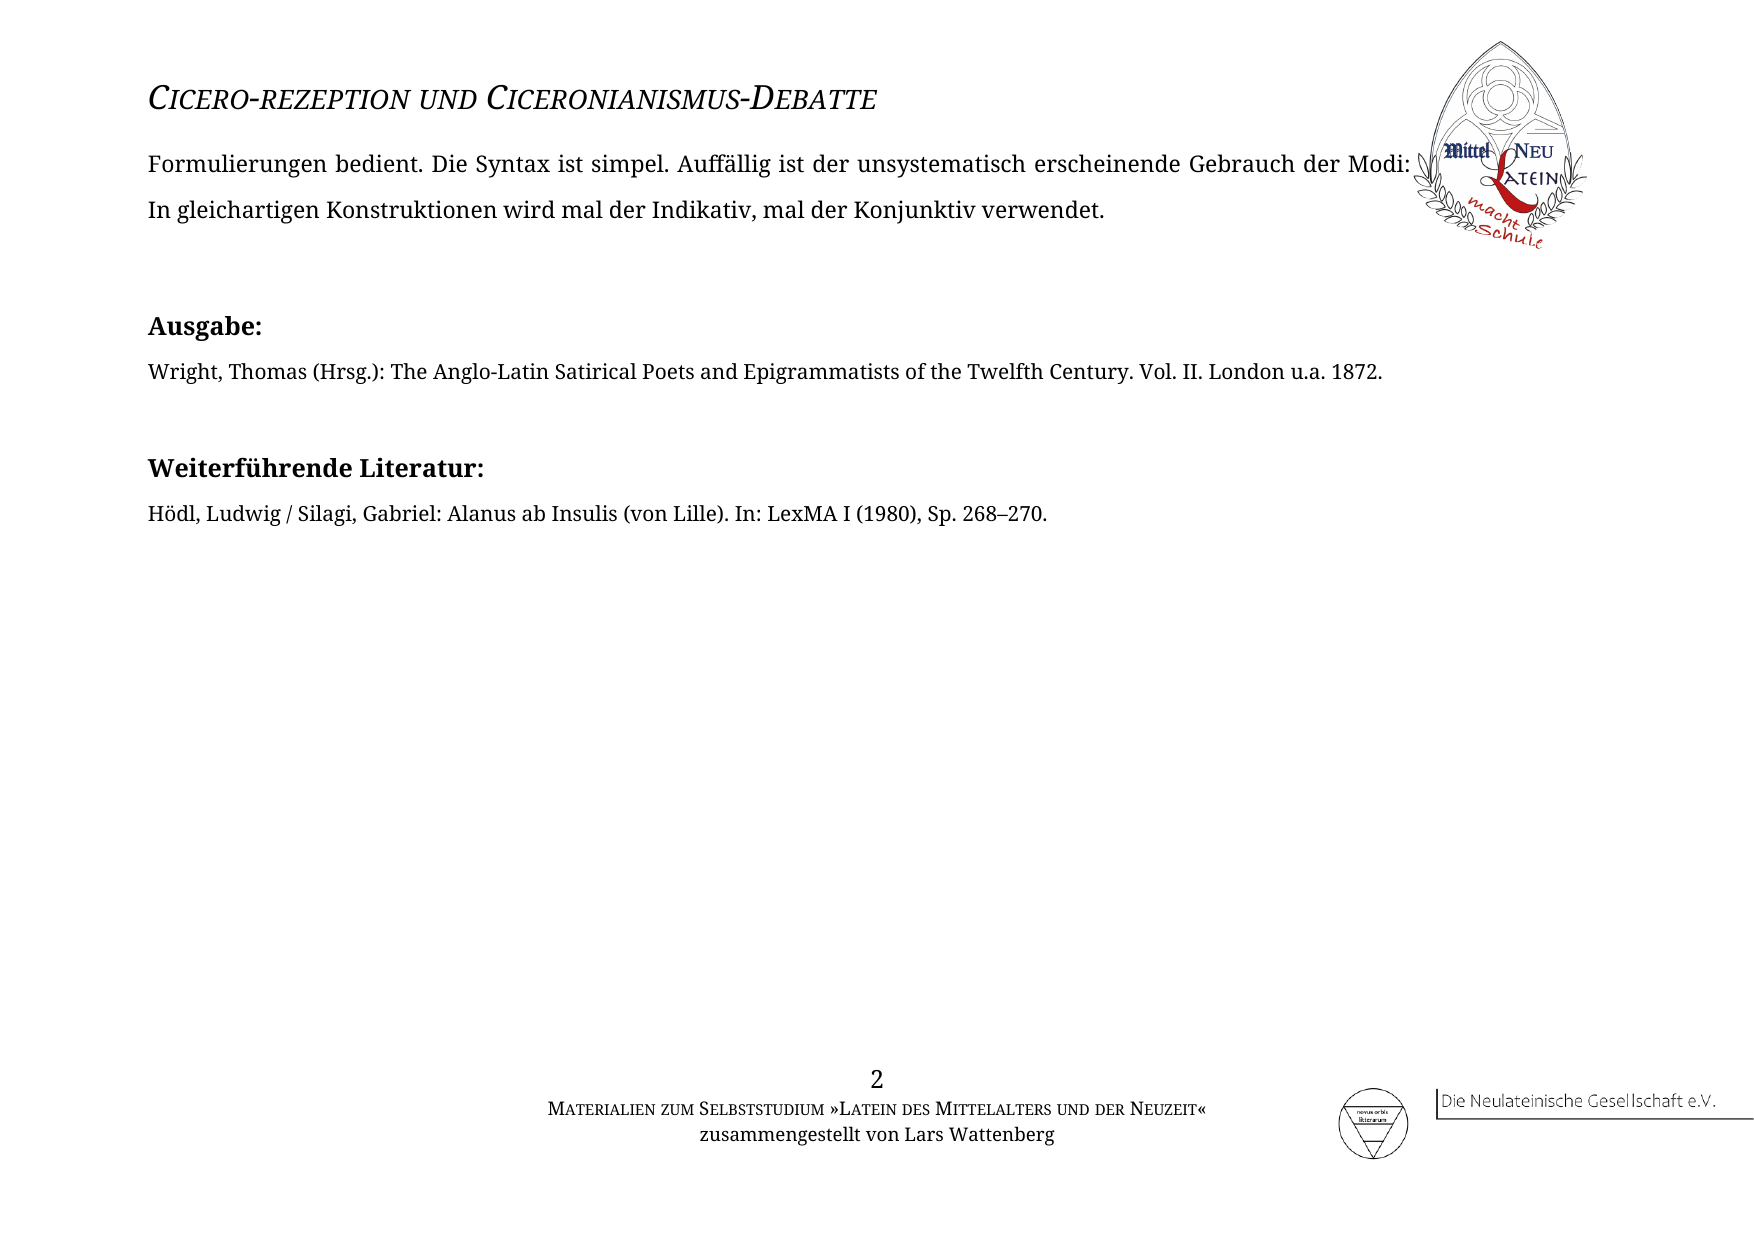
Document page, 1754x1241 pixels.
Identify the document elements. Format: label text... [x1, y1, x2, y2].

text Weiterführende Literatur: Hödl, Ludwig / Silagi, Gabriel: Alanus ab Insulis (von Lille). In: LexMA I (1980), Sp. 268–270. [148, 451, 1606, 528]
text Ausgabe: Wright, Thomas (Hrsg.): The Anglo-Latin Satirical Poets and Epigrammatists of the Twelfth Century. Vol. II. London u.a. 1872. [148, 309, 1606, 386]
text Formulierungen bedient. Die Syntax ist simpel. Auffällig ist der unsystematisch erscheinende Gebrauch der Modi: In gleichartigen Konstruktionen wird mal der Indikativ, mal der Konjunktiv verwendet. [148, 148, 1606, 226]
